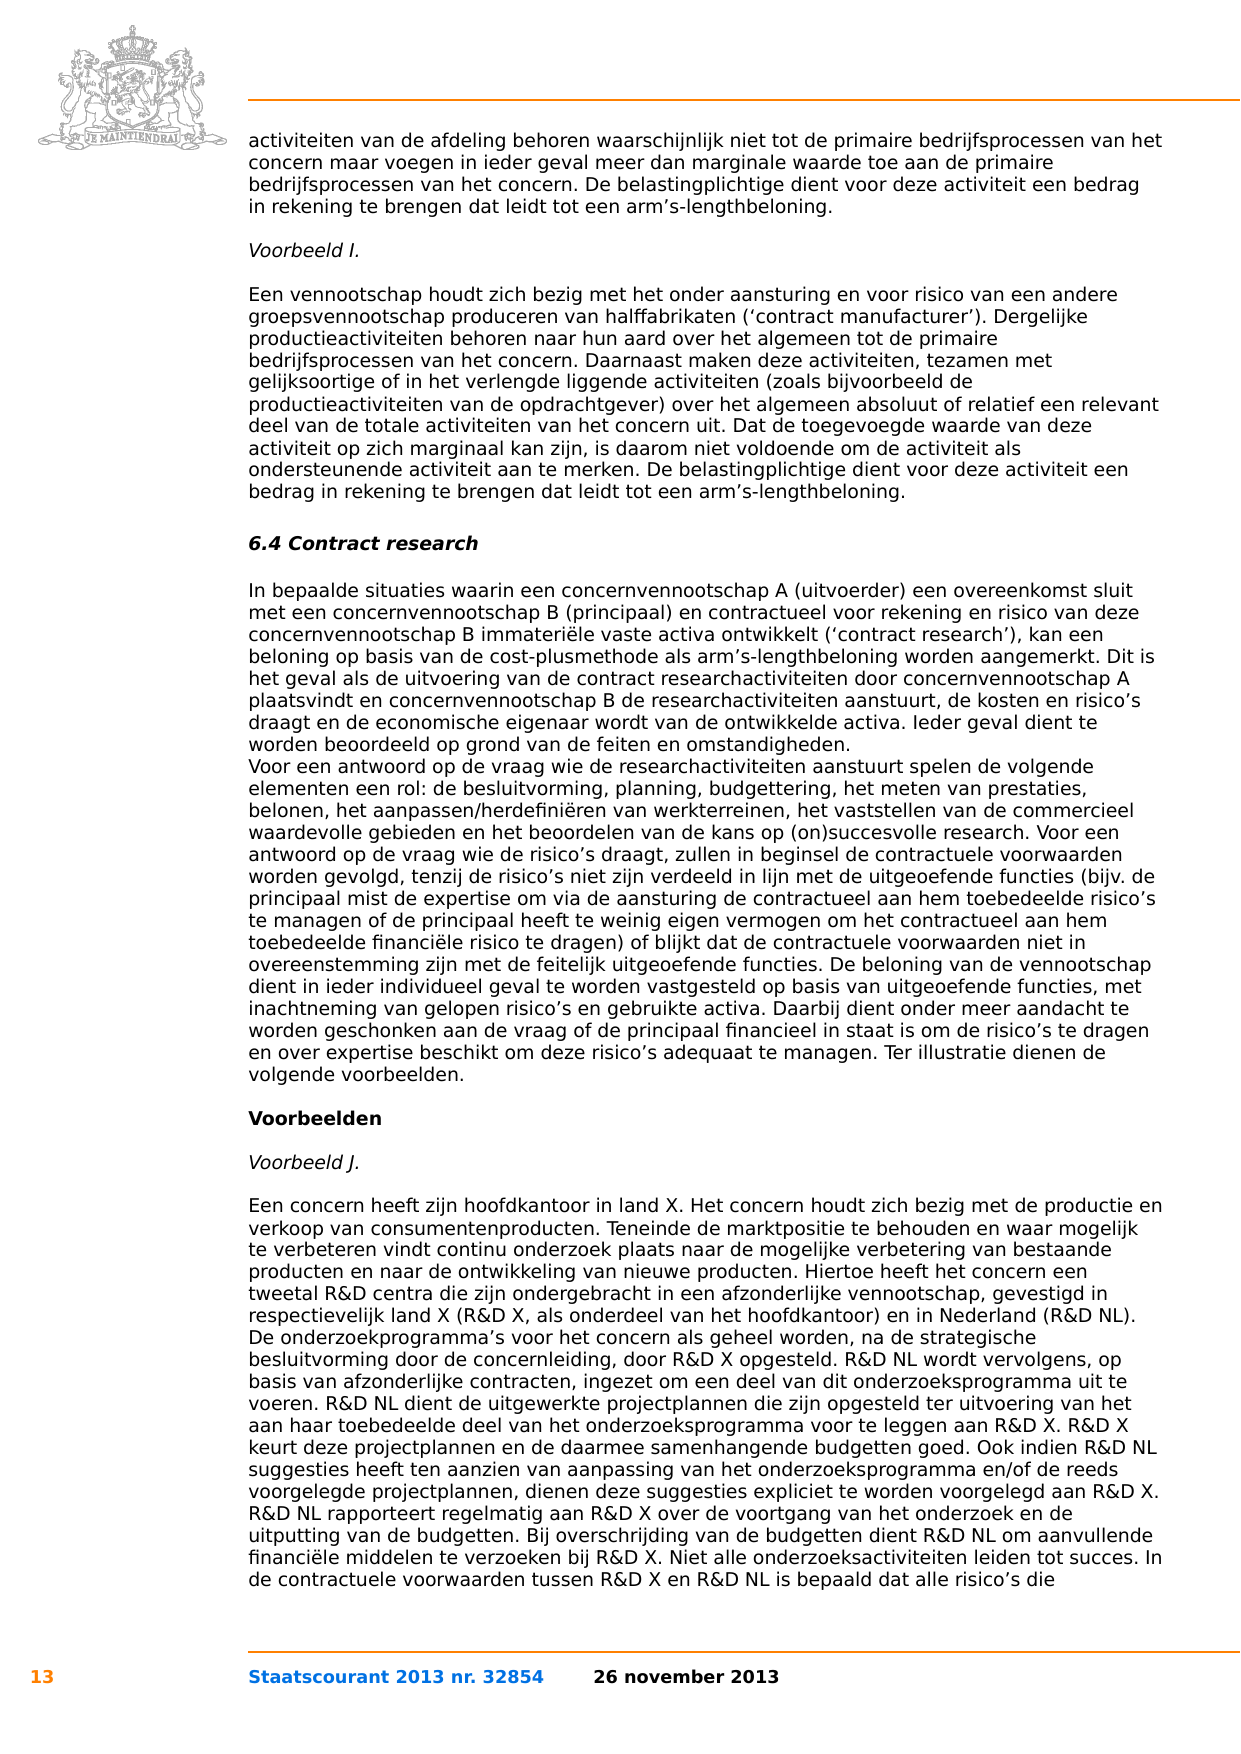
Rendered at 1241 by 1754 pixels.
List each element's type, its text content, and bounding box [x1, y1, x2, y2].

subtitle Voorbeeld J. [248, 1152, 1163, 1173]
text Voor een antwoord op de vraag wie de researchactiviteiten aanstuurt spelen de volgende elementen een rol: de besluitvorming, planning, budgettering, het meten van prestaties, belonen, het aanpassen/herdefiniëren van werkterreinen, het vaststellen van de commercieel waardevolle gebieden en het beoordelen van de kans op (on)succesvolle research. Voor een antwoord op de vraag wie de risico’s draagt, zullen in beginsel de contractuele voorwaarden worden gevolgd, tenzij de risico’s niet zijn verdeeld in lijn met de uitgeoefende functies (bijv. de principaal mist de expertise om via de aansturing de contractueel aan hem toebedeelde risico’s te managen of de principaal heeft te weinig eigen vermogen om het contractueel aan hem toebedeelde financiële risico te dragen) of blijkt dat de contractuele voorwaarden niet in overeenstemming zijn met de feitelijk uitgeoefende functies. De beloning van de vennootschap dient in ieder individueel geval te worden vastgesteld op basis van uitgeoefende functies, met inachtneming van gelopen risico’s en gebruikte activa. Daarbij dient onder meer aandacht te worden geschonken aan de vraag of de principaal financieel in staat is om de risico’s te dragen en over expertise beschikt om deze risico’s adequaat te managen. Ter illustratie dienen de volgende voorbeelden. [248, 756, 1163, 1086]
text activiteiten van de afdeling behoren waarschijnlijk niet tot de primaire bedrijfsprocessen van het concern maar voegen in ieder geval meer dan marginale waarde toe aan de primaire bedrijfsprocessen van het concern. De belastingplichtige dient voor deze activiteit een bedrag in rekening te brengen dat leidt tot een arm’s-lengthbeloning. [248, 130, 1163, 218]
text Een vennootschap houdt zich bezig met het onder aansturing en voor risico van een andere groepsvennootschap produceren van halffabrikaten (‘contract manufacturer’). Dergelijke productieactiviteiten behoren naar hun aard over het algemeen tot de primaire bedrijfsprocessen van het concern. Daarnaast maken deze activiteiten, tezamen met gelijksoortige of in het verlengde liggende activiteiten (zoals bijvoorbeeld de productieactiviteiten van de opdrachtgever) over het algemeen absoluut of relatief een relevant deel van de totale activiteiten van het concern uit. Dat de toegevoegde waarde van deze activiteit op zich marginaal kan zijn, is daarom niet voldoende om de activiteit als ondersteunende activiteit aan te merken. De belastingplichtige dient voor deze activiteit een bedrag in rekening te brengen dat leidt tot een arm’s-lengthbeloning. [248, 283, 1163, 503]
subtitle Voorbeeld I. [248, 240, 1163, 262]
text In bepaalde situaties waarin een concernvennootschap A (uitvoerder) een overeenkomst sluit met een concernvennootschap B (principaal) en contractueel voor rekening en risico van deze concernvennootschap B immateriële vaste activa ontwikkelt (‘contract research’), kan een beloning op basis van de cost-plusmethode als arm’s-lengthbeloning worden aangemerkt. Dit is het geval als de uitvoering van de contract researchactiviteiten door concernvennootschap A plaatsvindt en concernvennootschap B de researchactiviteiten aanstuurt, de kosten en risico’s draagt en de economische eigenaar wordt van de ontwikkelde activa. Ieder geval dient te worden beoordeeld op grond van de feiten en omstandigheden. [248, 580, 1163, 756]
subtitle 6.4 Contract research [248, 533, 1163, 555]
subtitle Voorbeelden [248, 1108, 1163, 1130]
picture [38, 25, 227, 150]
text Een concern heeft zijn hoofdkantoor in land X. Het concern houdt zich bezig met de productie en verkoop van consumentenproducten. Teneinde de marktpositie te behouden en waar mogelijk te verbeteren vindt continu onderzoek plaats naar de mogelijke verbetering van bestaande producten en naar de ontwikkeling van nieuwe producten. Hiertoe heeft het concern een tweetal R&D centra die zijn ondergebracht in een afzonderlijke vennootschap, gevestigd in respectievelijk land X (R&D X, als onderdeel van het hoofdkantoor) en in Nederland (R&D NL). De onderzoekprogramma’s voor het concern als geheel worden, na de strategische besluitvorming door de concernleiding, door R&D X opgesteld. R&D NL wordt vervolgens, op basis van afzonderlijke contracten, ingezet om een deel van dit onderzoeksprogramma uit te voeren. R&D NL dient de uitgewerkte projectplannen die zijn opgesteld ter uitvoering van het aan haar toebedeelde deel van het onderzoeksprogramma voor te leggen aan R&D X. R&D X keurt deze projectplannen en de daarmee samenhangende budgetten goed. Ook indien R&D NL suggesties heeft ten aanzien van aanpassing van het onderzoeksprogramma en/of de reeds voorgelegde projectplannen, dienen deze suggesties expliciet te worden voorgelegd aan R&D X. R&D NL rapporteert regelmatig aan R&D X over de voortgang van het onderzoek en de uitputting van de budgetten. Bij overschrijding van de budgetten dient R&D NL om aanvullende financiële middelen te verzoeken bij R&D X. Niet alle onderzoeksactiviteiten leiden tot succes. In de contractuele voorwaarden tussen R&D X en R&D NL is bepaald dat alle risico’s die [248, 1195, 1163, 1591]
